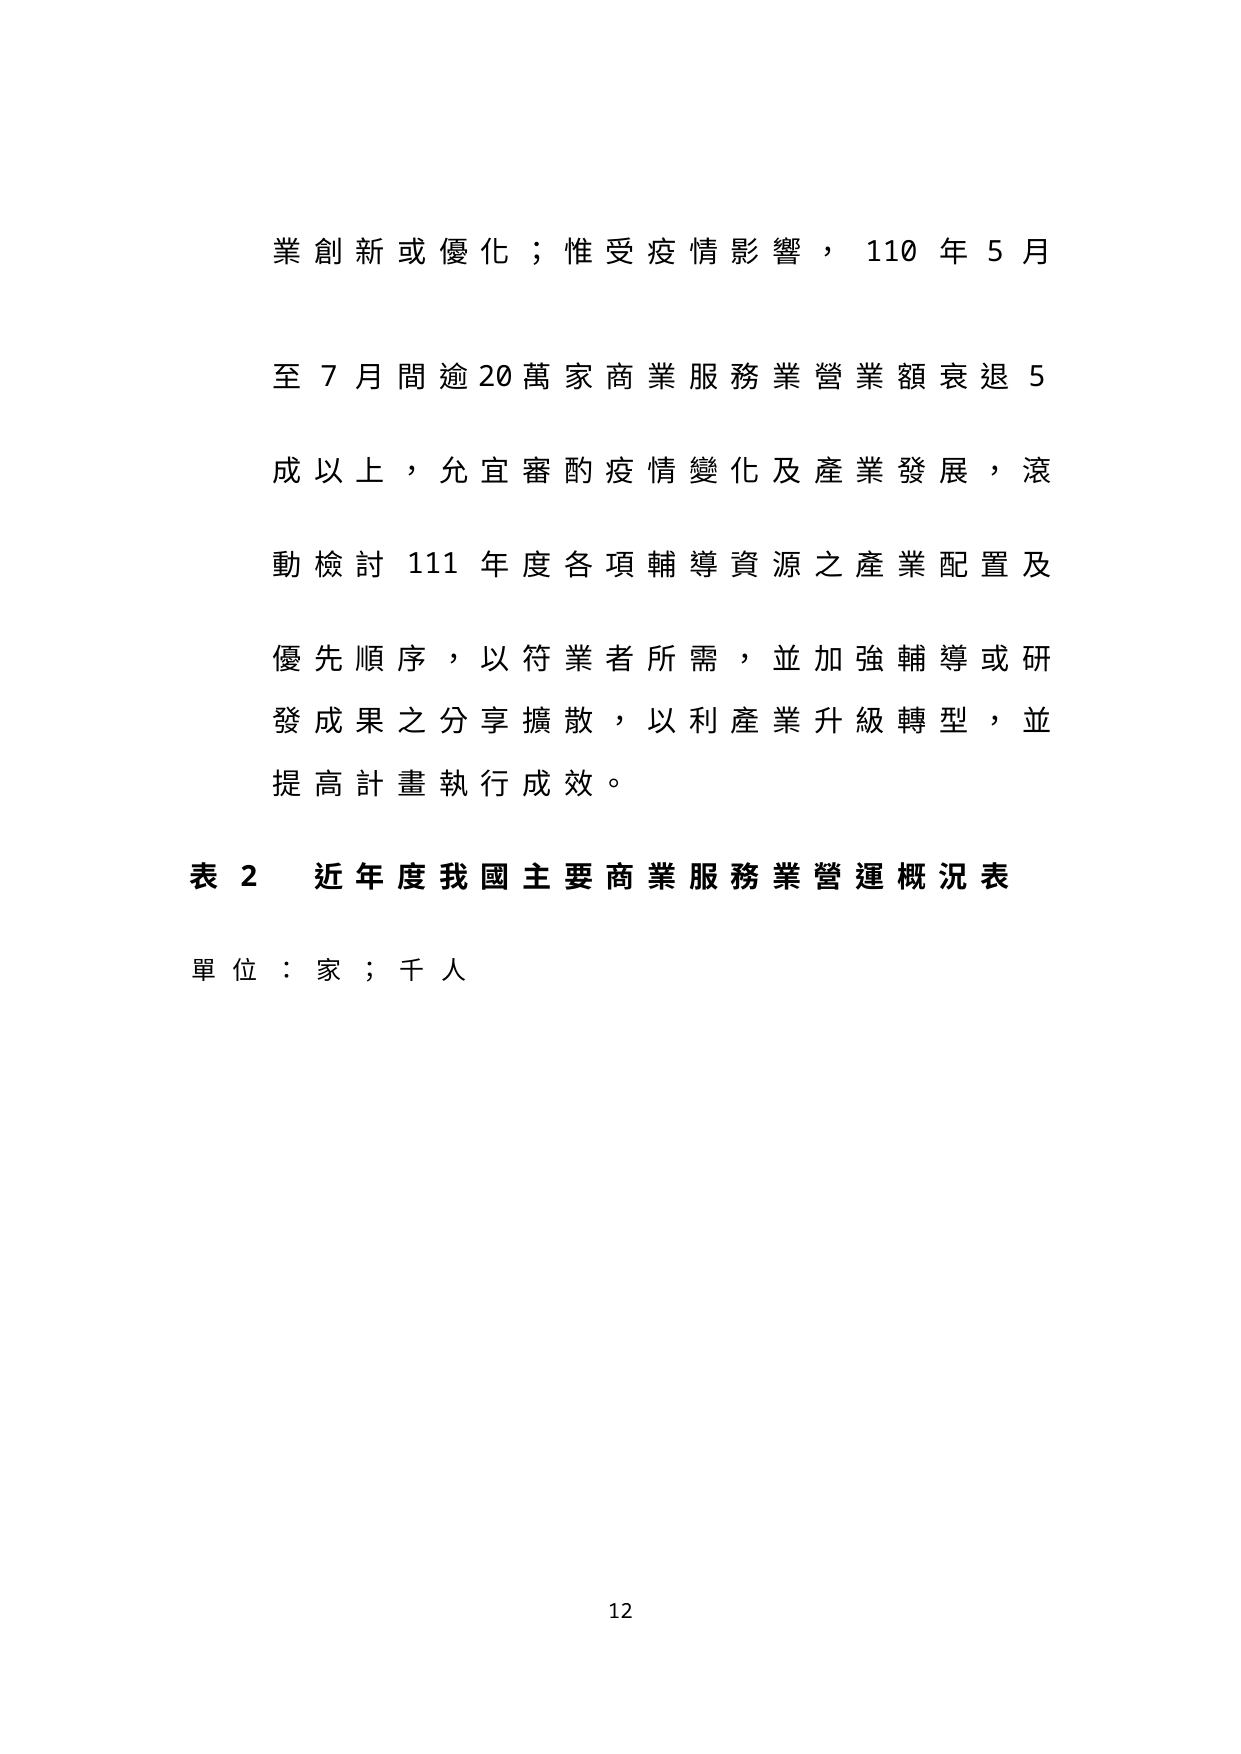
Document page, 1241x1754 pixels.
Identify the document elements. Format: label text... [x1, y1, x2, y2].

text 表2 近年度我國主要商業服務業營運概況表 單位：家；千人 [183, 802, 1087, 990]
text 業創新或優化；惟受疫情影響，110年5月至7月間逾20萬家商業服務業營業額衰退5成以上，允宜審酌疫情變化及產業發展，滾動檢討111年度各項輔導資源之產業配置及優先順序，以符業者所需，並加強輔導或研發成果之分享擴散，以利產業升級轉型，並提高計畫執行成效。 [242, 177, 1058, 802]
